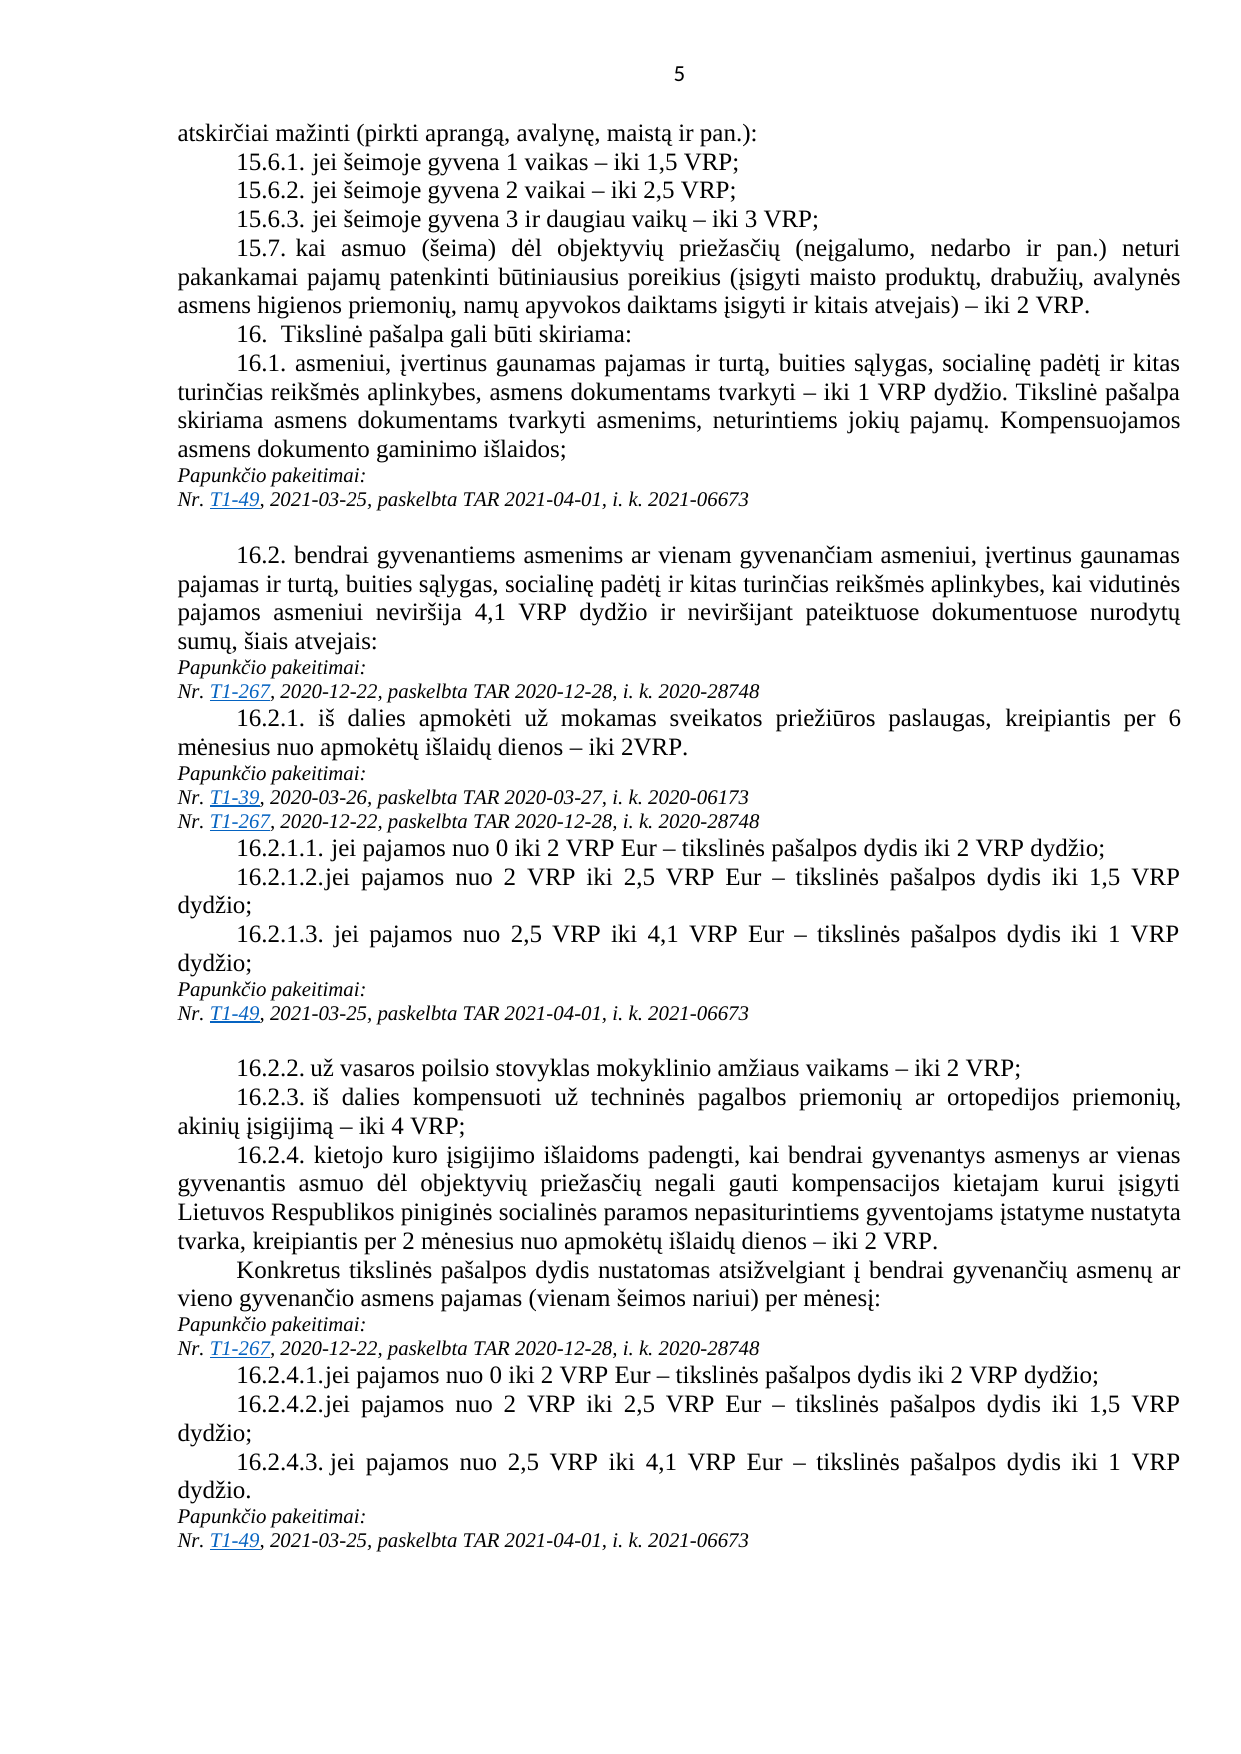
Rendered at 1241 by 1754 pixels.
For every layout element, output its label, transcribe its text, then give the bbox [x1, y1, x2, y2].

text 16.2.1. iš dalies apmokėti už mokamas sveikatos priežiūros paslaugas, kreipiantis per 6 mėnesius nuo apmokėtų išlaidų dienos – iki 2VRP. [177, 703, 1181, 761]
text 16.2.1.3. jei pajamos nuo 2,5 VRP iki 4,1 VRP Eur – tikslinės pašalpos dydis iki 1 VRP dydžio; [177, 919, 1181, 977]
text 16.1. asmeniui, įvertinus gaunamas pajamas ir turtą, buities sąlygas, socialinę padėtį ir kitas turinčias reikšmės aplinkybes, asmens dokumentams tvarkyti – iki 1 VRP dydžio. Tikslinė pašalpa skiriama asmens dokumentams tvarkyti asmenims, neturintiems jokių pajamų. Kompensuojamos asmens dokumento gaminimo išlaidos; [177, 348, 1181, 463]
text 15.7. kai asmuo (šeima) dėl objektyvių priežasčių (neįgalumo, nedarbo ir pan.) neturi pakankamai pajamų patenkinti būtiniausius poreikius (įsigyti maisto produktų, drabužių, avalynės asmens higienos priemonių, namų apyvokos daiktams įsigyti ir kitais atvejais) – iki 2 VRP. [177, 233, 1181, 319]
text Nr. T1-39, 2020-03-26, paskelbta TAR 2020-03-27, i. k. 2020-06173 [177, 785, 1181, 809]
text 16. Tikslinė pašalpa gali būti skiriama: [177, 319, 1181, 348]
text 16.2.1.1. jei pajamos nuo 0 iki 2 VRP Eur – tikslinės pašalpos dydis iki 2 VRP dydžio; [236, 833, 1181, 862]
text Konkretus tikslinės pašalpos dydis nustatomas atsižvelgiant į bendrai gyvenančių asmenų ar vieno gyvenančio asmens pajamas (vienam šeimos nariui) per mėnesį: [177, 1255, 1181, 1312]
text Papunkčio pakeitimai: [177, 977, 1181, 1001]
text Nr. T1-267, 2020-12-22, paskelbta TAR 2020-12-28, i. k. 2020-28748 [177, 809, 1181, 833]
text Nr. T1-49, 2021-03-25, paskelbta TAR 2021-04-01, i. k. 2021-06673 [177, 1001, 1181, 1025]
text 15.6.1. jei šeimoje gyvena 1 vaikas – iki 1,5 VRP; [177, 147, 1181, 176]
text 16.2.4.1. jei pajamos nuo 0 iki 2 VRP Eur – tikslinės pašalpos dydis iki 2 VRP dydžio; [236, 1360, 1181, 1389]
text Nr. T1-49, 2021-03-25, paskelbta TAR 2021-04-01, i. k. 2021-06673 [177, 487, 1181, 511]
text Papunkčio pakeitimai: [177, 1312, 1181, 1336]
text Papunkčio pakeitimai: [177, 655, 1181, 679]
text 16.2.2. už vasaros poilsio stovyklas mokyklinio amžiaus vaikams – iki 2 VRP; [236, 1053, 1181, 1082]
text Papunkčio pakeitimai: [177, 1504, 1181, 1528]
text 15.6.2. jei šeimoje gyvena 2 vaikai – iki 2,5 VRP; [177, 176, 1181, 204]
text 16.2.4. kietojo kuro įsigijimo išlaidoms padengti, kai bendrai gyvenantys asmenys ar vienas gyvenantis asmuo dėl objektyvių priežasčių negali gauti kompensacijos kietajam kurui įsigyti Lietuvos Respublikos piniginės socialinės paramos nepasiturintiems gyventojams įstatyme nustatyta tvarka, kreipiantis per 2 mėnesius nuo apmokėtų išlaidų dienos – iki 2 VRP. [177, 1140, 1181, 1255]
text atskirčiai mažinti (pirkti aprangą, avalynę, maistą ir pan.): [177, 118, 1181, 147]
text 16.2.4.3. jei pajamos nuo 2,5 VRP iki 4,1 VRP Eur – tikslinės pašalpos dydis iki 1 VRP dydžio. [177, 1447, 1181, 1504]
text 16.2. bendrai gyvenantiems asmenims ar vienam gyvenančiam asmeniui, įvertinus gaunamas pajamas ir turtą, buities sąlygas, socialinę padėtį ir kitas turinčias reikšmės aplinkybes, kai vidutinės pajamos asmeniui neviršija 4,1 VRP dydžio ir neviršijant pateiktuose dokumentuose nurodytų sumų, šiais atvejais: [177, 540, 1181, 655]
text Nr. T1-267, 2020-12-22, paskelbta TAR 2020-12-28, i. k. 2020-28748 [177, 679, 1181, 703]
text 16.2.3. iš dalies kompensuoti už techninės pagalbos priemonių ar ortopedijos priemonių, akinių įsigijimą – iki 4 VRP; [177, 1082, 1181, 1140]
text 16.2.4.2. jei pajamos nuo 2 VRP iki 2,5 VRP Eur – tikslinės pašalpos dydis iki 1,5 VRP dydžio; [177, 1389, 1181, 1447]
text 16.2.1.2. jei pajamos nuo 2 VRP iki 2,5 VRP Eur – tikslinės pašalpos dydis iki 1,5 VRP dydžio; [177, 862, 1181, 919]
text Nr. T1-267, 2020-12-22, paskelbta TAR 2020-12-28, i. k. 2020-28748 [177, 1336, 1181, 1360]
text Papunkčio pakeitimai: [177, 761, 1181, 785]
text Papunkčio pakeitimai: [177, 463, 1181, 487]
text 15.6.3. jei šeimoje gyvena 3 ir daugiau vaikų – iki 3 VRP; [177, 204, 1181, 233]
text Nr. T1-49, 2021-03-25, paskelbta TAR 2021-04-01, i. k. 2021-06673 [177, 1528, 1181, 1552]
